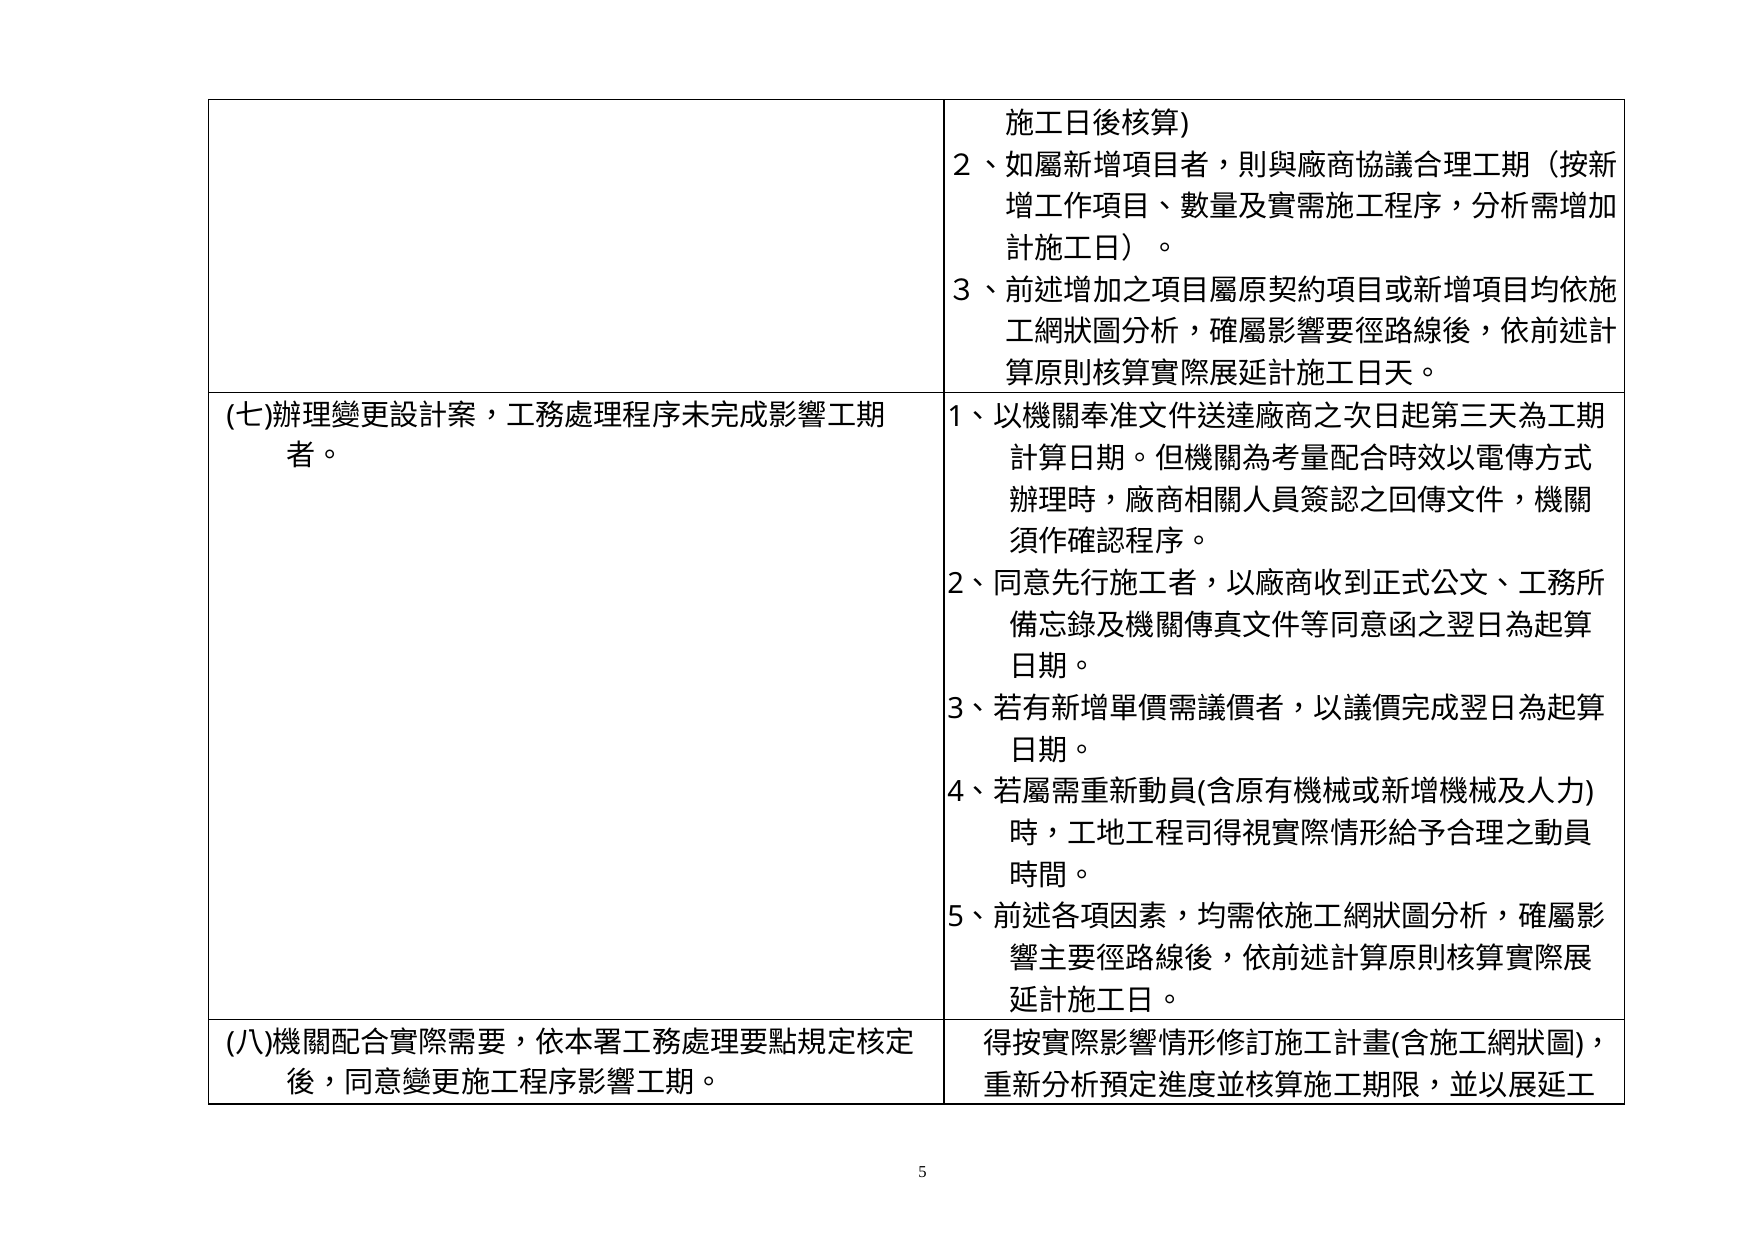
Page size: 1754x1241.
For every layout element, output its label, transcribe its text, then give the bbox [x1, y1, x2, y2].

table_cell (八)機關配合實際需要，依本署工務處理要點規定核定後，同意變更施工程序影響工期。 [209, 1020, 943, 1103]
table_cell 1、以機關奉准文件送達廠商之次日起第三天為工期計算日期。但機關為考量配合時效以電傳方式辦理時，廠商相關人員簽認之回傳文件，機關須作確認程序。 2、同意先行施工者，以廠商收到正式公文、工務所備忘錄及機關傳真文件等同意函之翌日為起算日期。 3、若有新增單價需議價者，以議價完成翌日為起算日期。 4、若屬需重新動員(含原有機械或新增機械及人力)時，工地工程司得視實際情形給予合理之動員時間。 5、前述各項因素，均需依施工網狀圖分析，確屬影響主要徑路線後，依前述計算原則核算實際展延計施工日。 [945, 393, 1624, 1018]
table_cell [209, 100, 943, 392]
table_cell (七)辦理變更設計案，工務處理程序未完成影響工期者。 [209, 393, 943, 1018]
table_cell 得按實際影響情形修訂施工計畫(含施工網狀圖)，重新分析預定進度並核算施工期限，並以展延工 [945, 1020, 1624, 1103]
table_cell 施工日後核算) ２、如屬新增項目者，則與廠商協議合理工期（按新增工作項目、數量及實需施工程序，分析需增加計施工日）。 ３、前述增加之項目屬原契約項目或新增項目均依施工網狀圖分析，確屬影響要徑路線後，依前述計算原則核算實際展延計施工日天。 [945, 100, 1624, 392]
